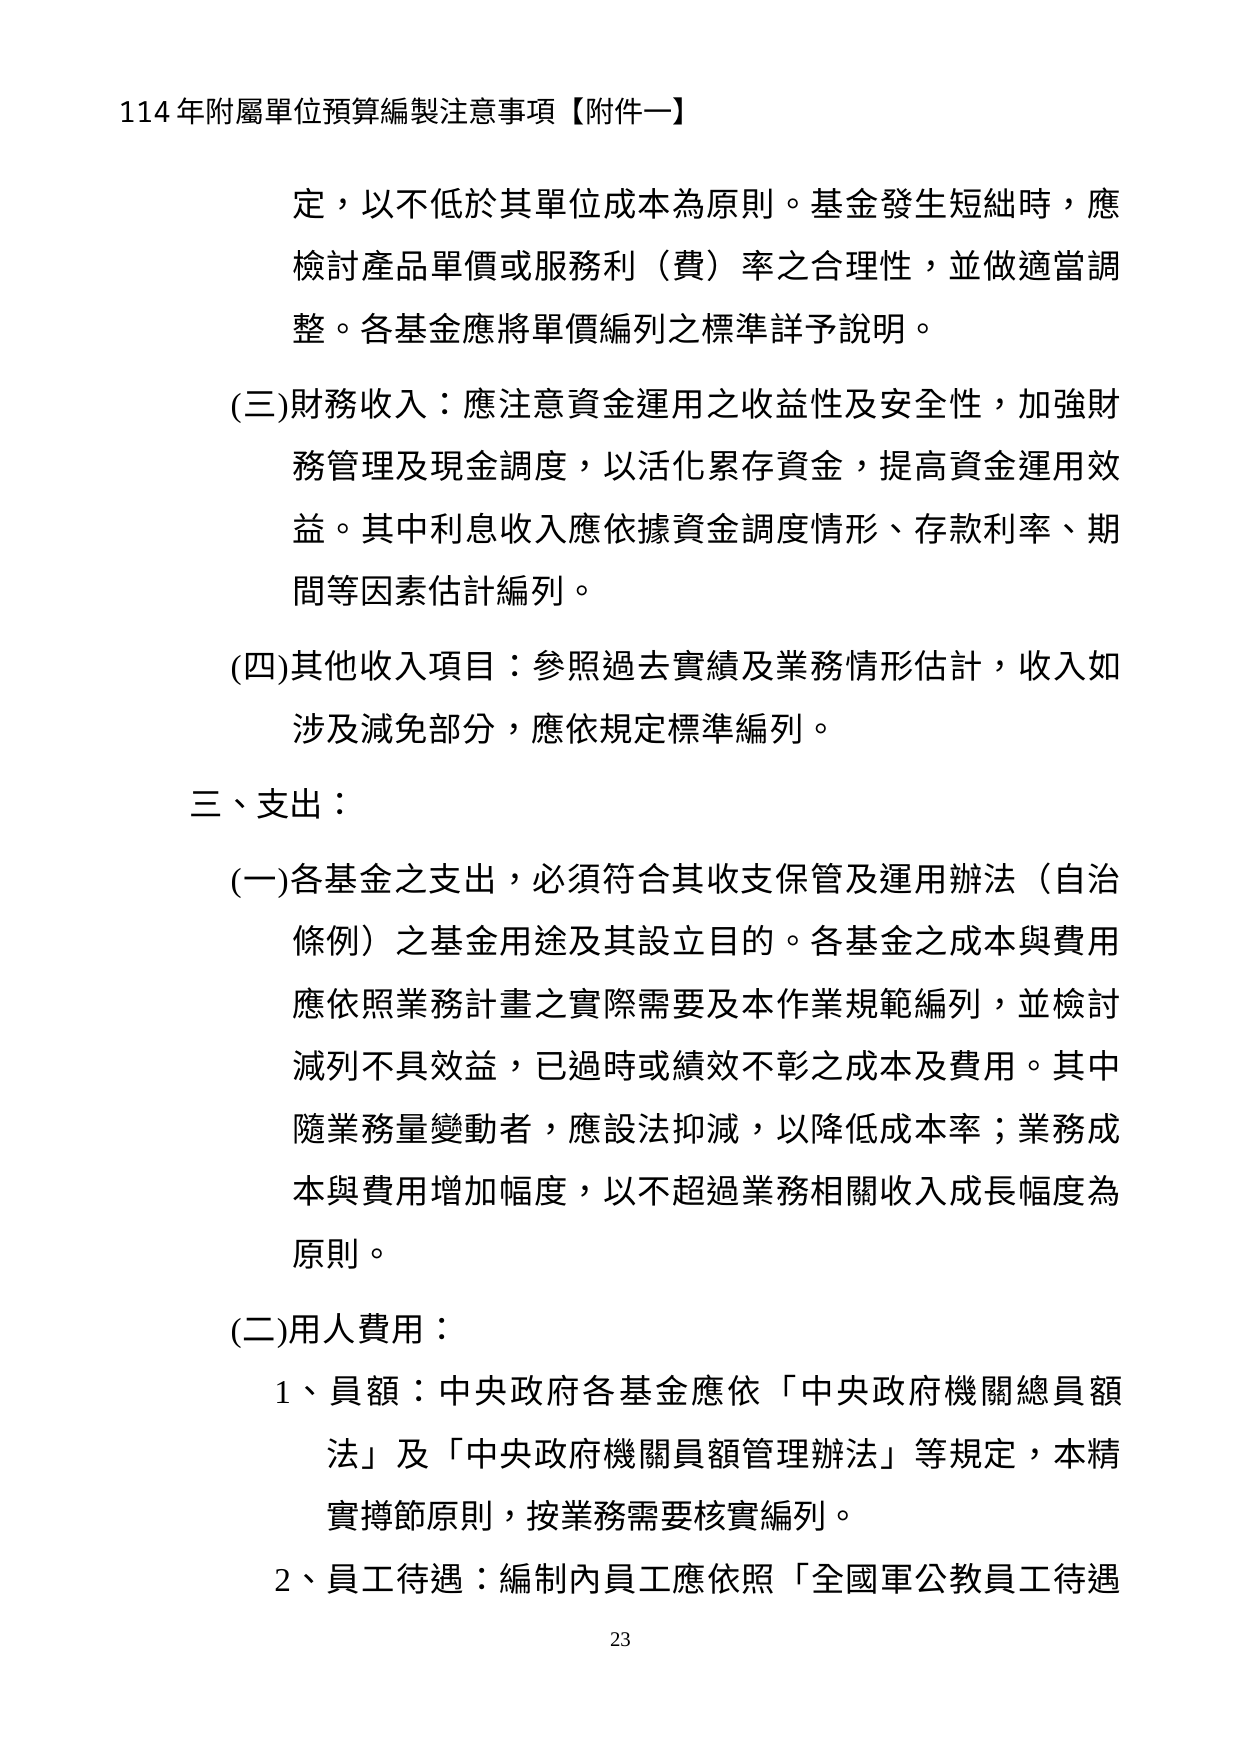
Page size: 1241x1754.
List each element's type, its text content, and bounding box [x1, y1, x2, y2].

text (三)財務收入：應注意資金運用之收益性及安全性，加強財務管理及現金調度，以活化累存資金，提高資金運用效益。其中利息收入應依據資金調度情形、存款利率、期間等因素估計編列。 [230, 360, 1122, 610]
text (二)用人費用： [230, 1285, 1122, 1347]
text 1、員額：中央政府各基金應依「中央政府機關總員額法」及「中央政府機關員額管理辦法」等規定，本精實撙節原則，按業務需要核實編列。 [274, 1347, 1122, 1535]
text 三、支出： [189, 760, 1122, 822]
text 定，以不低於其單位成本為原則。基金發生短絀時，應檢討產品單價或服務利（費）率之合理性，並做適當調整。各基金應將單價編列之標準詳予說明。 [230, 160, 1122, 347]
text 2、員工待遇：編制內員工應依照「全國軍公教員工待遇 [274, 1535, 1122, 1597]
text (一)各基金之支出，必須符合其收支保管及運用辦法（自治條例）之基金用途及其設立目的。各基金之成本與費用應依照業務計畫之實際需要及本作業規範編列，並檢討減列不具效益，已過時或績效不彰之成本及費用。其中隨業務量變動者，應設法抑減，以降低成本率；業務成本與費用增加幅度，以不超過業務相關收入成長幅度為原則。 [230, 835, 1122, 1272]
text (四)其他收入項目：參照過去實績及業務情形估計，收入如涉及減免部分，應依規定標準編列。 [230, 622, 1122, 747]
